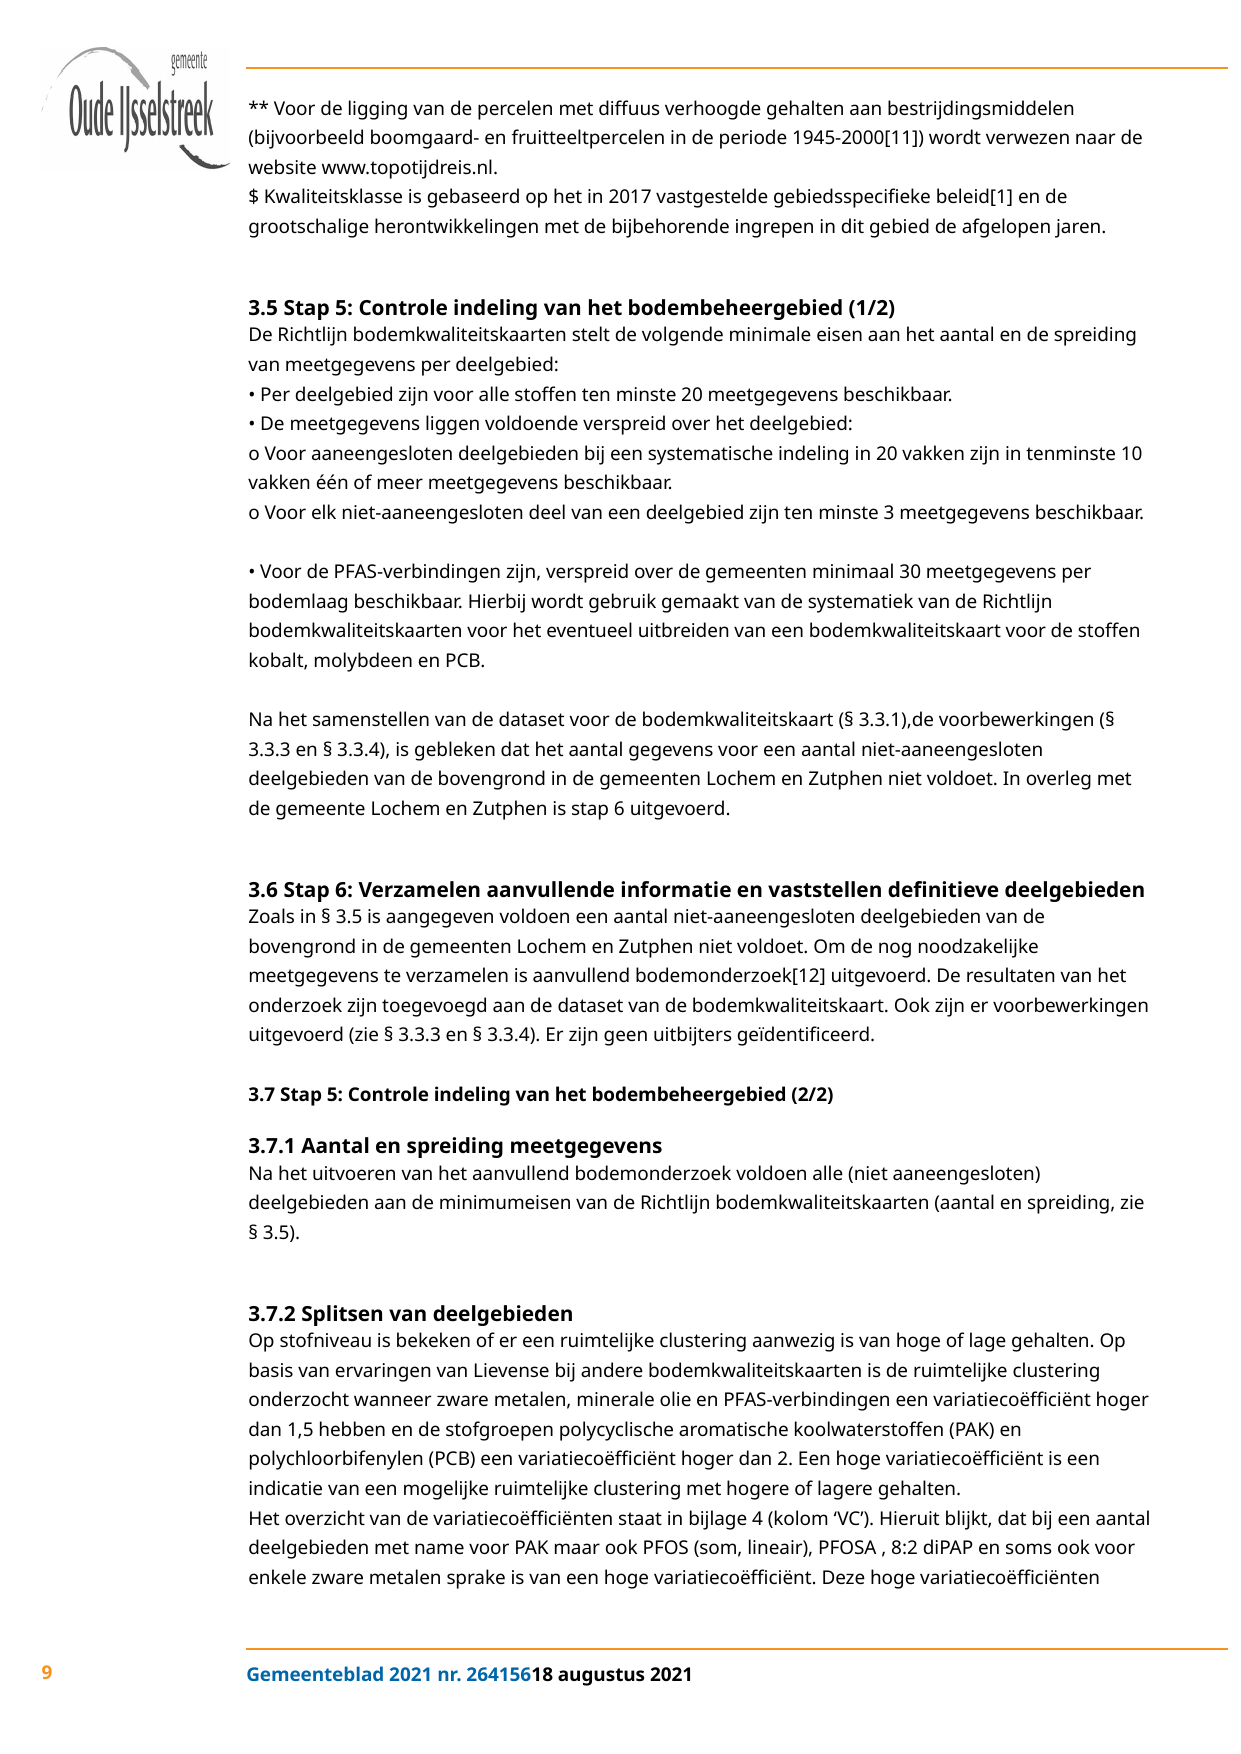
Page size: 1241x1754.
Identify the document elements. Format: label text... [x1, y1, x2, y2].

text 3.7 Stap 5: Controle indeling van het bodembeheergebied (2/2) [248, 1081, 1152, 1107]
text $ Kwaliteitsklasse is gebaseerd op het in 2017 vastgestelde gebiedsspecifieke beleid[1] en de grootschalige herontwikkelingen met de bijbehorende ingrepen in dit gebied de afgelopen jaren. [248, 183, 1152, 239]
text Op stofniveau is bekeken of er een ruimtelijke clustering aanwezig is van hoge of lage gehalten. Op basis van ervaringen van Lievense bij andere bodemkwaliteitskaarten is de ruimtelijke clustering onderzocht wanneer zware metalen, minerale olie en PFAS-verbindingen een variatiecoëfficiënt hoger dan 1,5 hebben en de stofgroepen polycyclische aromatische koolwaterstoffen (PAK) en polychloorbifenylen (PCB) een variatiecoëfficiënt hoger dan 2. Een hoge variatiecoëfficiënt is een indicatie van een mogelijke ruimtelijke clustering met hogere of lagere gehalten. [248, 1327, 1152, 1501]
text 3.7.2 Splitsen van deelgebieden [248, 1299, 1152, 1327]
text Na het uitvoeren van het aanvullend bodemonderzoek voldoen alle (niet aaneengesloten) deelgebieden aan de minimumeisen van de Richtlijn bodemkwaliteitskaarten (aantal en spreiding, zie § 3.5). [248, 1160, 1152, 1244]
text • De meetgegevens liggen voldoende verspreid over het deelgebied: [248, 410, 1152, 436]
picture [41, 47, 231, 172]
text 3.7.1 Aantal en spreiding meetgegevens [248, 1131, 1152, 1160]
text • Voor de PFAS-verbindingen zijn, verspreid over de gemeenten minimaal 30 meetgegevens per bodemlaag beschikbaar. Hierbij wordt gebruik gemaakt van de systematiek van de Richtlijn bodemkwaliteitskaarten voor het eventueel uitbreiden van een bodemkwaliteitskaart voor de stoffen kobalt, molybdeen en PCB. [248, 558, 1152, 673]
text De Richtlijn bodemkwaliteitskaarten stelt de volgende minimale eisen aan het aantal en de spreiding van meetgegevens per deelgebied: [248, 322, 1152, 377]
text Het overzicht van de variatiecoëfficiënten staat in bijlage 4 (kolom ‘VC’). Hieruit blijkt, dat bij een aantal deelgebieden met name voor PAK maar ook PFOS (som, lineair), PFOSA , 8:2 diPAP en soms ook voor enkele zware metalen sprake is van een hoge variatiecoëfficiënt. Deze hoge variatiecoëfficiënten [248, 1505, 1152, 1590]
text 3.6 Stap 6: Verzamelen aanvullende informatie en vaststellen definitieve deelgebieden [248, 875, 1152, 903]
text Zoals in § 3.5 is aangegeven voldoen een aantal niet-aaneengesloten deelgebieden van de bovengrond in de gemeenten Lochem en Zutphen niet voldoet. Om de nog noodzakelijke meetgegevens te verzamelen is aanvullend bodemonderzoek[12] uitgevoerd. De resultaten van het onderzoek zijn toegevoegd aan de dataset van de bodemkwaliteitskaart. Ook zijn er voorbewerkingen uitgevoerd (zie § 3.3.3 en § 3.3.4). Er zijn geen uitbijters geïdentificeerd. [248, 903, 1152, 1047]
text o Voor elk niet-aaneengesloten deel van een deelgebied zijn ten minste 3 meetgegevens beschikbaar. [248, 499, 1152, 525]
text • Per deelgebied zijn voor alle stoffen ten minste 20 meetgegevens beschikbaar. [248, 381, 1152, 406]
text o Voor aaneengesloten deelgebieden bij een systematische indeling in 20 vakken zijn in tenminste 10 vakken één of meer meetgegevens beschikbaar. [248, 440, 1152, 495]
text ** Voor de ligging van de percelen met diffuus verhoogde gehalten aan bestrijdingsmiddelen (bijvoorbeeld boomgaard- en fruitteeltpercelen in de periode 1945-2000[11]) wordt verwezen naar de website www.topotijdreis.nl. [248, 95, 1152, 180]
text Na het samenstellen van de dataset voor de bodemkwaliteitskaart (§ 3.3.1),de voorbewerkingen (§ 3.3.3 en § 3.3.4), is gebleken dat het aantal gegevens voor een aantal niet-aaneengesloten deelgebieden van de bovengrond in de gemeenten Lochem en Zutphen niet voldoet. In overleg met de gemeente Lochem en Zutphen is stap 6 uitgevoerd. [248, 706, 1152, 821]
text 3.5 Stap 5: Controle indeling van het bodembeheergebied (1/2) [248, 293, 1152, 322]
